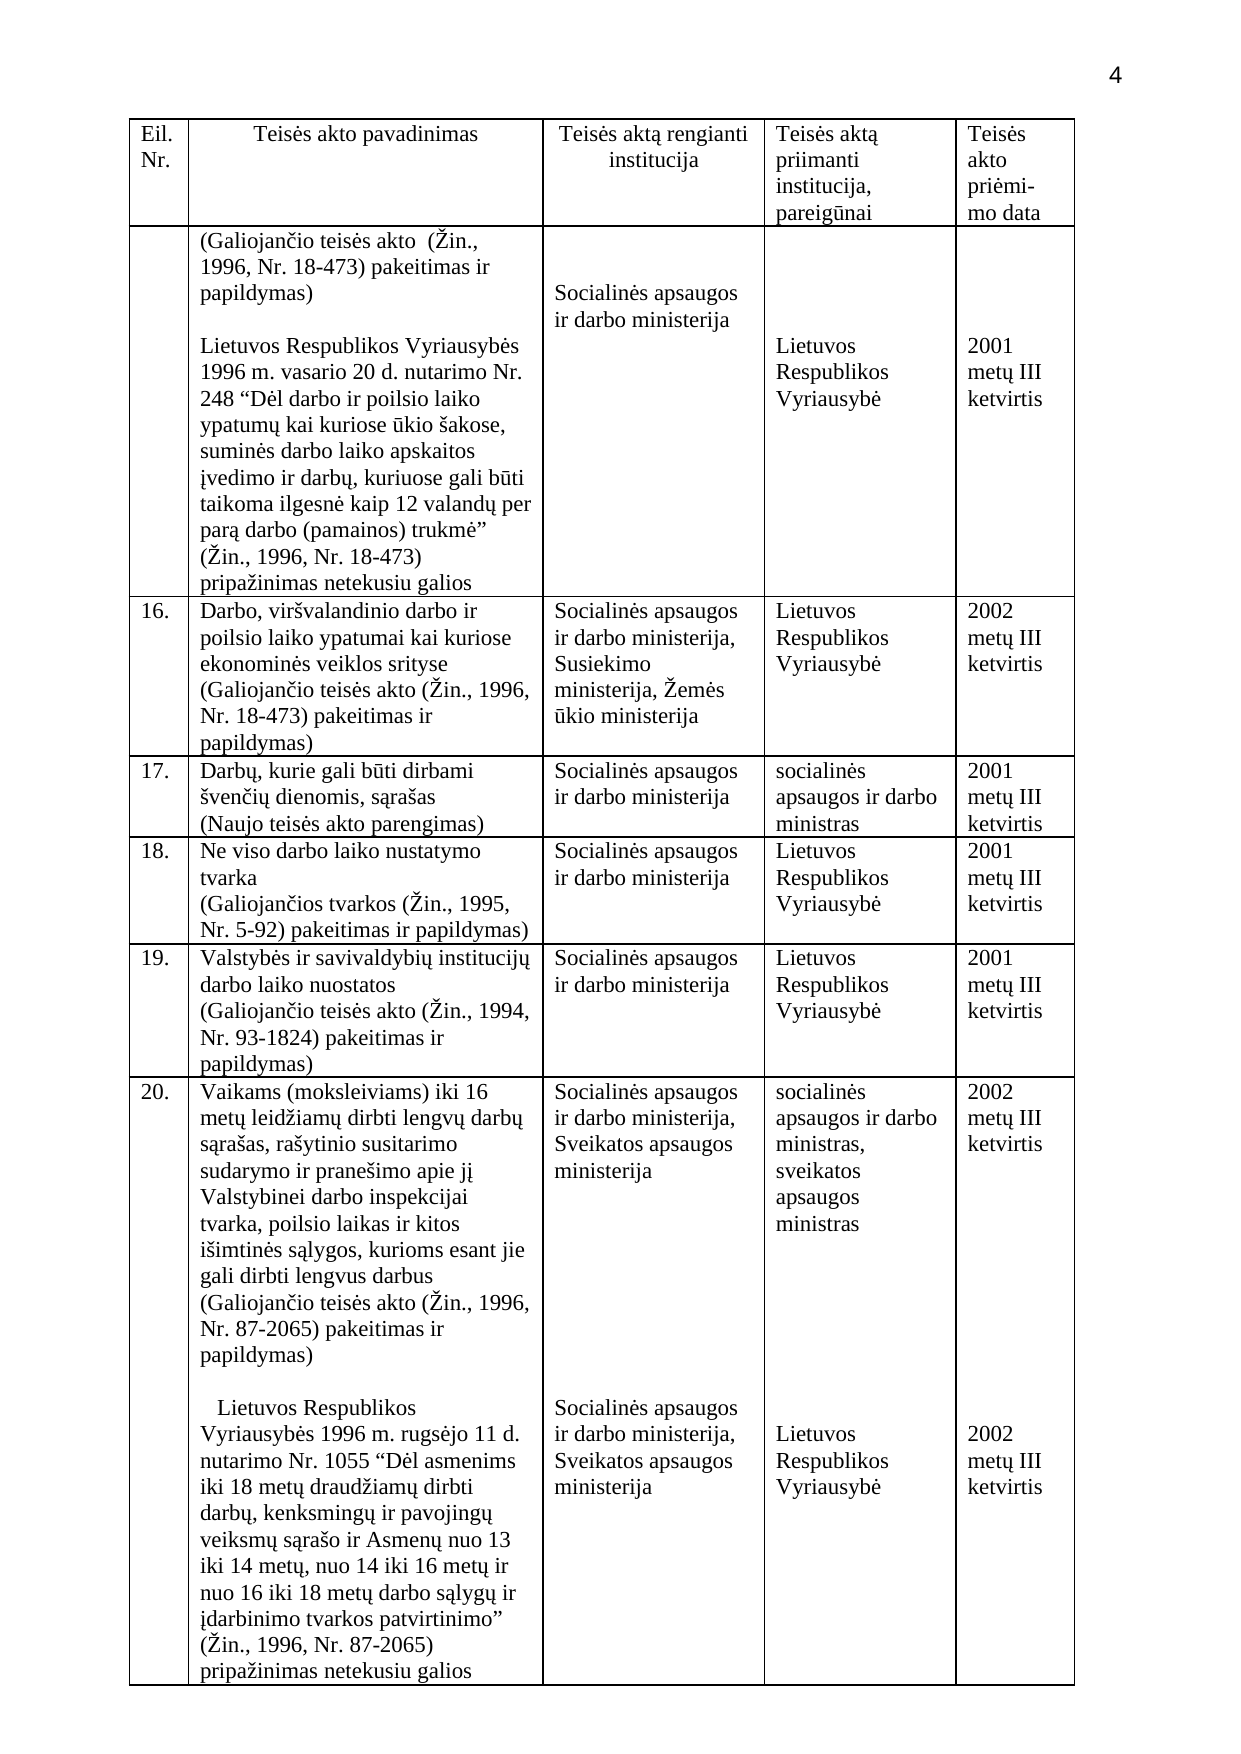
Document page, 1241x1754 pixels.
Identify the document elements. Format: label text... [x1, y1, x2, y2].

table_cell Lietuvos Respublikos Vyriausybė [765, 597, 955, 755]
table_cell Socialinės apsaugos ir darbo ministerija, Sveikatos apsaugos ministerija Socialinės apsaugos ir darbo ministerija, Sveikatos apsaugos ministerija [544, 1078, 764, 1684]
table_header Teisės akto pavadinimas [189, 120, 542, 225]
table_cell 2001 metų III ketvirtis [957, 227, 1074, 596]
table_header Teisės aktą priimanti institucija, pareigūnai [765, 120, 955, 225]
table_cell 17. [130, 757, 188, 836]
table_cell (Galiojančio teisės akto (Žin., 1996, Nr. 18-473) pakeitimas ir papildymas) Lietuvos Respublikos Vyriausybės 1996 m. vasario 20 d. nutarimo Nr. 248 “Dėl darbo ir poilsio laiko ypatumų kai kuriose ūkio šakose, suminės darbo laiko apskaitos įvedimo ir darbų, kuriuose gali būti taikoma ilgesnė kaip 12 valandų per parą darbo (pamainos) trukmė” (Žin., 1996, Nr. 18-473) pripažinimas netekusiu galios [189, 227, 542, 596]
table_cell Socialinės apsaugos ir darbo ministerija, Susiekimo ministerija, Žemės ūkio ministerija [544, 597, 764, 755]
table_cell Socialinės apsaugos ir darbo ministerija [544, 945, 764, 1076]
table_cell 16. [130, 597, 188, 755]
table_cell 19. [130, 945, 188, 1076]
table_cell Lietuvos Respublikos Vyriausybė [765, 945, 955, 1076]
table_header Eil. Nr. [130, 120, 188, 225]
table_cell 2002 metų III ketvirtis 2002 metų III ketvirtis [957, 1078, 1074, 1684]
table_cell Lietuvos Respublikos Vyriausybė [765, 838, 955, 943]
table_cell 2001 metų III ketvirtis [957, 757, 1074, 836]
table_cell 2001 metų III ketvirtis [957, 945, 1074, 1076]
table_header Teisės akto priėmi-mo data [957, 120, 1074, 225]
table_cell [130, 227, 188, 596]
table_cell Darbų, kurie gali būti dirbami švenčių dienomis, sąrašas (Naujo teisės akto parengimas) [189, 757, 542, 836]
table_cell Socialinės apsaugos ir darbo ministerija [544, 757, 764, 836]
table_cell 18. [130, 838, 188, 943]
table_cell Vaikams (moksleiviams) iki 16 metų leidžiamų dirbti lengvų darbų sąrašas, rašytinio susitarimo sudarymo ir pranešimo apie jį Valstybinei darbo inspekcijai tvarka, poilsio laikas ir kitos išimtinės sąlygos, kurioms esant jie gali dirbti lengvus darbus (Galiojančio teisės akto (Žin., 1996, Nr. 87-2065) pakeitimas ir papildymas) Lietuvos Respublikos Vyriausybės 1996 m. rugsėjo 11 d. nutarimo Nr. 1055 “Dėl asmenims iki 18 metų draudžiamų dirbti darbų, kenksmingų ir pavojingų veiksmų sąrašo ir Asmenų nuo 13 iki 14 metų, nuo 14 iki 16 metų ir nuo 16 iki 18 metų darbo sąlygų ir įdarbinimo tvarkos patvirtinimo” (Žin., 1996, Nr. 87-2065) pripažinimas netekusiu galios [189, 1078, 542, 1684]
table_cell 20. [130, 1078, 188, 1684]
table_cell 2001 metų III ketvirtis [957, 838, 1074, 943]
table_cell Darbo, viršvalandinio darbo ir poilsio laiko ypatumai kai kuriose ekonominės veiklos srityse (Galiojančio teisės akto (Žin., 1996, Nr. 18-473) pakeitimas ir papildymas) [189, 597, 542, 755]
table_header Teisės aktą rengianti institucija [544, 120, 764, 225]
table_cell 2002 metų III ketvirtis [957, 597, 1074, 755]
table_cell Socialinės apsaugos ir darbo ministerija [544, 227, 764, 596]
table_cell Socialinės apsaugos ir darbo ministerija [544, 838, 764, 943]
table_cell Lietuvos Respublikos Vyriausybė [765, 227, 955, 596]
table_cell socialinės apsaugos ir darbo ministras, sveikatos apsaugos ministras Lietuvos Respublikos Vyriausybė [765, 1078, 955, 1684]
table_cell Valstybės ir savivaldybių institucijų darbo laiko nuostatos (Galiojančio teisės akto (Žin., 1994, Nr. 93-1824) pakeitimas ir papildymas) [189, 945, 542, 1076]
table_cell socialinės apsaugos ir darbo ministras [765, 757, 955, 836]
table_cell Ne viso darbo laiko nustatymo tvarka (Galiojančios tvarkos (Žin., 1995, Nr. 5-92) pakeitimas ir papildymas) [189, 838, 542, 943]
